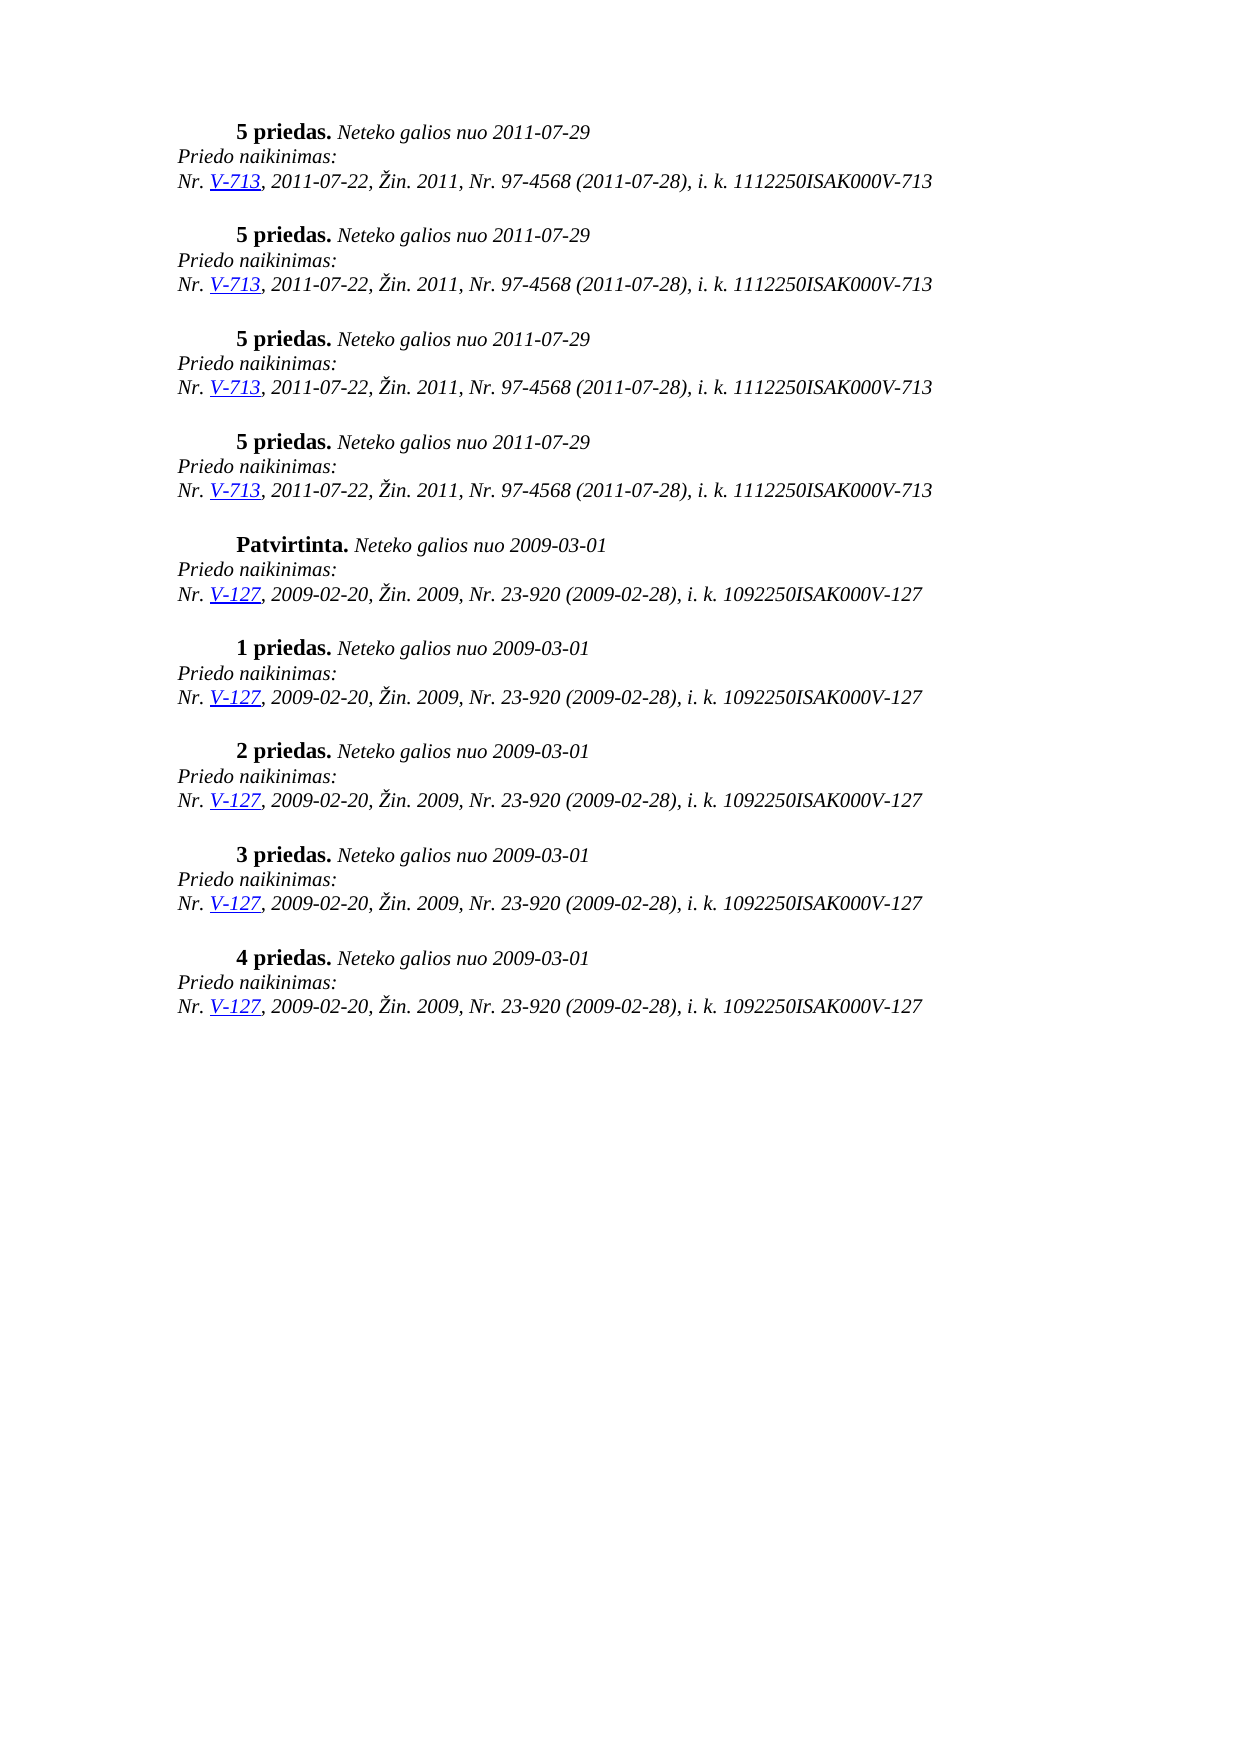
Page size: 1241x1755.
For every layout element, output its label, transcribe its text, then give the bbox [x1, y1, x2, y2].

text Priedo naikinimas: [177, 351, 1181, 375]
text 2 priedas. Neteko galios nuo 2009-03-01 [177, 737, 1181, 764]
text Nr. V-713, 2011-07-22, Žin. 2011, Nr. 97-4568 (2011-07-28), i. k. 1112250ISAK000V-713 [177, 375, 1181, 399]
text Nr. V-127, 2009-02-20, Žin. 2009, Nr. 23-920 (2009-02-28), i. k. 1092250ISAK000V-127 [177, 685, 1181, 709]
text Priedo naikinimas: [177, 970, 1181, 994]
text Nr. V-713, 2011-07-22, Žin. 2011, Nr. 97-4568 (2011-07-28), i. k. 1112250ISAK000V-713 [177, 478, 1181, 502]
text 5 priedas. Neteko galios nuo 2011-07-29 [177, 221, 1181, 248]
text Nr. V-127, 2009-02-20, Žin. 2009, Nr. 23-920 (2009-02-28), i. k. 1092250ISAK000V-127 [177, 891, 1181, 915]
text Nr. V-713, 2011-07-22, Žin. 2011, Nr. 97-4568 (2011-07-28), i. k. 1112250ISAK000V-713 [177, 272, 1181, 296]
text Priedo naikinimas: [177, 764, 1181, 788]
text Nr. V-127, 2009-02-20, Žin. 2009, Nr. 23-920 (2009-02-28), i. k. 1092250ISAK000V-127 [177, 788, 1181, 812]
text Priedo naikinimas: [177, 661, 1181, 685]
text Patvirtinta. Neteko galios nuo 2009-03-01 [177, 531, 1181, 557]
text 3 priedas. Neteko galios nuo 2009-03-01 [177, 841, 1181, 867]
text Priedo naikinimas: [177, 557, 1181, 581]
text 5 priedas. Neteko galios nuo 2011-07-29 [177, 324, 1181, 351]
text Nr. V-127, 2009-02-20, Žin. 2009, Nr. 23-920 (2009-02-28), i. k. 1092250ISAK000V-127 [177, 994, 1181, 1018]
text Priedo naikinimas: [177, 454, 1181, 478]
text Priedo naikinimas: [177, 248, 1181, 272]
text Nr. V-713, 2011-07-22, Žin. 2011, Nr. 97-4568 (2011-07-28), i. k. 1112250ISAK000V-713 [177, 168, 1181, 193]
text 4 priedas. Neteko galios nuo 2009-03-01 [177, 944, 1181, 970]
text 5 priedas. Neteko galios nuo 2011-07-29 [177, 428, 1181, 454]
text Priedo naikinimas: [177, 144, 1181, 168]
text 5 priedas. Neteko galios nuo 2011-07-29 [177, 118, 1181, 144]
text Nr. V-127, 2009-02-20, Žin. 2009, Nr. 23-920 (2009-02-28), i. k. 1092250ISAK000V-127 [177, 581, 1181, 606]
text Priedo naikinimas: [177, 867, 1181, 891]
text 1 priedas. Neteko galios nuo 2009-03-01 [177, 634, 1181, 661]
